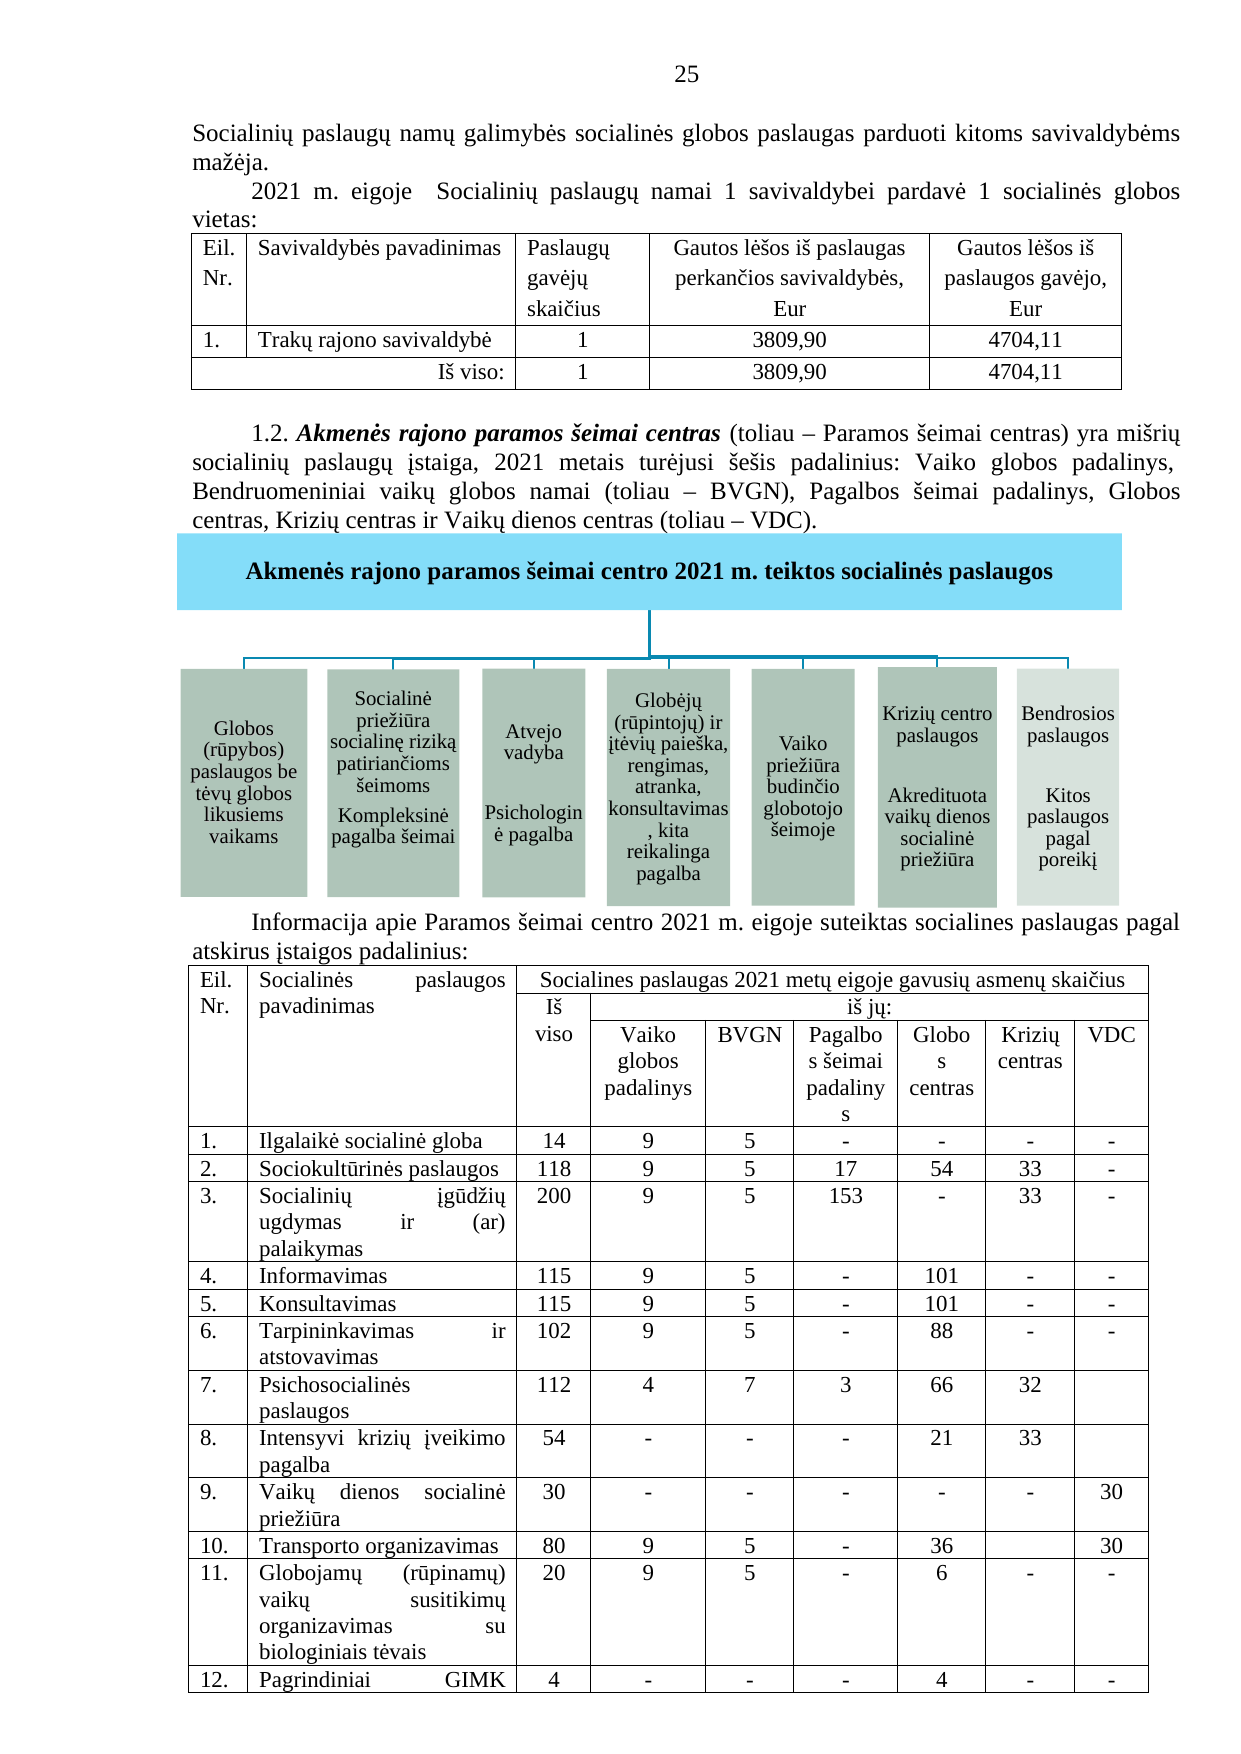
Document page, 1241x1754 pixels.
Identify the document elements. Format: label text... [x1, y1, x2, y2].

table_cell 115 [517, 1262, 590, 1288]
table_cell 1 [516, 358, 649, 389]
table_cell 5. [189, 1290, 247, 1316]
table_cell - [794, 1262, 897, 1288]
table_cell - [1075, 1262, 1148, 1288]
table_cell 6 [898, 1559, 985, 1665]
table_cell 54 [898, 1155, 985, 1181]
table_cell - [706, 1478, 793, 1531]
table_cell 115 [517, 1290, 590, 1316]
table_cell Iš viso [517, 994, 590, 1126]
table_cell Tarpininkavimas ir atstovavimas [248, 1317, 516, 1370]
table_cell 32 [986, 1371, 1074, 1423]
table_cell Transporto organizavimas [248, 1532, 516, 1558]
table_cell - [591, 1478, 705, 1531]
table_cell - [986, 1262, 1074, 1288]
table_cell 5 [706, 1262, 793, 1288]
table_cell 3809,90 [650, 358, 929, 389]
table_cell 101 [898, 1262, 985, 1288]
table_cell 7 [706, 1371, 793, 1423]
table_cell [1075, 1371, 1148, 1423]
table_cell Vaiko globos padalinys [591, 1021, 705, 1126]
table_cell 9 [591, 1155, 705, 1181]
table_cell Pagalbos šeimai padalinys [794, 1021, 897, 1126]
table_cell - [794, 1425, 897, 1477]
table_cell 200 [517, 1182, 590, 1261]
table_cell 10. [189, 1532, 247, 1558]
table_cell - [986, 1290, 1074, 1316]
table_cell Socialinių įgūdžių ugdymas ir (ar) palaikymas [248, 1182, 516, 1261]
table_cell 9 [591, 1559, 705, 1665]
table_cell 9 [591, 1290, 705, 1316]
table_cell 33 [986, 1155, 1074, 1181]
text Informacija apie Paramos šeimai centro 2021 m. eigoje suteiktas socialines paslaugas pagal atskirus įstaigos padalinius: [192, 907, 1181, 965]
table_header Eil. Nr. [192, 234, 246, 325]
text Socialinių paslaugų namų galimybės socialinės globos paslaugas parduoti kitoms savivaldybėms mažėja. [192, 118, 1181, 176]
table_cell Ilgalaikė socialinė globa [248, 1127, 516, 1154]
table_cell 9 [591, 1127, 705, 1154]
table_cell - [794, 1532, 897, 1558]
table_cell 1. [192, 326, 246, 357]
table_cell 17 [794, 1155, 897, 1181]
table_cell - [794, 1559, 897, 1665]
table_cell - [898, 1127, 985, 1154]
table_cell 112 [517, 1371, 590, 1423]
table_cell 3809,90 [650, 326, 929, 357]
table_cell 5 [706, 1317, 793, 1370]
table_cell 33 [986, 1182, 1074, 1261]
table_cell VDC [1075, 1021, 1148, 1126]
table_header Socialinės paslaugos pavadinimas [248, 966, 516, 1126]
table_cell Psichosocialinės paslaugos [248, 1371, 516, 1423]
table_cell - [794, 1666, 897, 1692]
table_header Socialines paslaugas 2021 metų eigoje gavusių asmenų skaičius [517, 966, 1148, 992]
table_cell Konsultavimas [248, 1290, 516, 1316]
table_cell Sociokultūrinės paslaugos [248, 1155, 516, 1181]
table_cell 54 [517, 1425, 590, 1477]
table_cell Iš viso: [192, 358, 515, 389]
table_cell 9 [591, 1182, 705, 1261]
table_cell 5 [706, 1559, 793, 1665]
table_cell - [794, 1127, 897, 1154]
table_cell - [794, 1290, 897, 1316]
table_cell 4. [189, 1262, 247, 1288]
table_cell 1. [189, 1127, 247, 1154]
table_cell 6. [189, 1317, 247, 1370]
table_cell 9. [189, 1478, 247, 1531]
table_cell 5 [706, 1182, 793, 1261]
table_cell 12. [189, 1666, 247, 1692]
table_header Savivaldybės pavadinimas [247, 234, 515, 325]
table_cell 118 [517, 1155, 590, 1181]
table_cell Intensyvi krizių įveikimo pagalba [248, 1425, 516, 1477]
table_cell 36 [898, 1532, 985, 1558]
table_cell 7. [189, 1371, 247, 1423]
table_cell - [898, 1478, 985, 1531]
table_cell Vaikų dienos socialinė priežiūra [248, 1478, 516, 1531]
table_cell 3 [794, 1371, 897, 1423]
table_cell 5 [706, 1532, 793, 1558]
text 2021 m. eigoje Socialinių paslaugų namai 1 savivaldybei pardavė 1 socialinės globos vietas: [192, 176, 1181, 233]
table_cell 30 [517, 1478, 590, 1531]
table_cell 4 [517, 1666, 590, 1692]
table_cell 8. [189, 1425, 247, 1477]
table_cell - [794, 1317, 897, 1370]
table_cell 101 [898, 1290, 985, 1316]
table_cell 80 [517, 1532, 590, 1558]
table_cell 21 [898, 1425, 985, 1477]
table_cell Globos centras [898, 1021, 985, 1126]
table_cell Trakų rajono savivaldybė [247, 326, 515, 357]
table_cell 20 [517, 1559, 590, 1665]
table_cell Krizių centras [986, 1021, 1074, 1126]
table_cell [1075, 1425, 1148, 1477]
table_cell - [898, 1182, 985, 1261]
table_cell - [706, 1425, 793, 1477]
table_cell - [1075, 1666, 1148, 1692]
table_cell 30 [1075, 1532, 1148, 1558]
table_cell 4 [898, 1666, 985, 1692]
table_cell BVGN [706, 1021, 793, 1126]
table_cell 5 [706, 1127, 793, 1154]
table_cell - [986, 1127, 1074, 1154]
table_cell 4704,11 [930, 358, 1121, 389]
table_header Gautos lėšos iš paslaugas perkančios savivaldybės, Eur [650, 234, 929, 325]
table_cell Informavimas [248, 1262, 516, 1288]
table_cell [986, 1532, 1074, 1558]
table_cell 4 [591, 1371, 705, 1423]
table_cell 3. [189, 1182, 247, 1261]
table_cell - [1075, 1127, 1148, 1154]
table_cell - [986, 1478, 1074, 1531]
text 1.2. Akmenės rajono paramos šeimai centras (toliau – Paramos šeimai centras) yra mišrių socialinių paslaugų įstaiga, 2021 metais turėjusi šešis padalinius: Vaiko globos padalinys, Bendruomeniniai vaikų globos namai (toliau – BVGN), Pagalbos šeimai padalinys, Globos centras, Krizių centras ir Vaikų dienos centras (toliau – VDC). [192, 418, 1181, 533]
table_cell 14 [517, 1127, 590, 1154]
table_cell 5 [706, 1290, 793, 1316]
table_cell 5 [706, 1155, 793, 1181]
table_cell 11. [189, 1559, 247, 1665]
table_cell - [706, 1666, 793, 1692]
table_cell 66 [898, 1371, 985, 1423]
table_cell - [591, 1425, 705, 1477]
table_cell - [1075, 1155, 1148, 1181]
table_header Eil. Nr. [189, 966, 247, 1126]
table_cell 9 [591, 1317, 705, 1370]
table_cell 4704,11 [930, 326, 1121, 357]
table_cell 9 [591, 1532, 705, 1558]
table_cell 2. [189, 1155, 247, 1181]
table_cell - [794, 1478, 897, 1531]
table_cell - [986, 1559, 1074, 1665]
table_header Paslaugų gavėjų skaičius [516, 234, 649, 325]
table_cell - [1075, 1182, 1148, 1261]
table_cell 102 [517, 1317, 590, 1370]
table_cell 88 [898, 1317, 985, 1370]
table_cell - [986, 1317, 1074, 1370]
table_cell - [1075, 1290, 1148, 1316]
table_cell iš jų: [591, 994, 1148, 1020]
table_cell 153 [794, 1182, 897, 1261]
table_cell - [986, 1666, 1074, 1692]
table_cell 1 [516, 326, 649, 357]
table_cell 33 [986, 1425, 1074, 1477]
table_cell - [591, 1666, 705, 1692]
table_cell 30 [1075, 1478, 1148, 1531]
table_cell Globojamų (rūpinamų) vaikų susitikimų organizavimas su biologiniais tėvais [248, 1559, 516, 1665]
table_cell - [1075, 1317, 1148, 1370]
table_cell Pagrindiniai GIMK [248, 1666, 516, 1692]
table_cell 9 [591, 1262, 705, 1288]
table_header Gautos lėšos iš paslaugos gavėjo, Eur [930, 234, 1121, 325]
table_cell - [1075, 1559, 1148, 1665]
